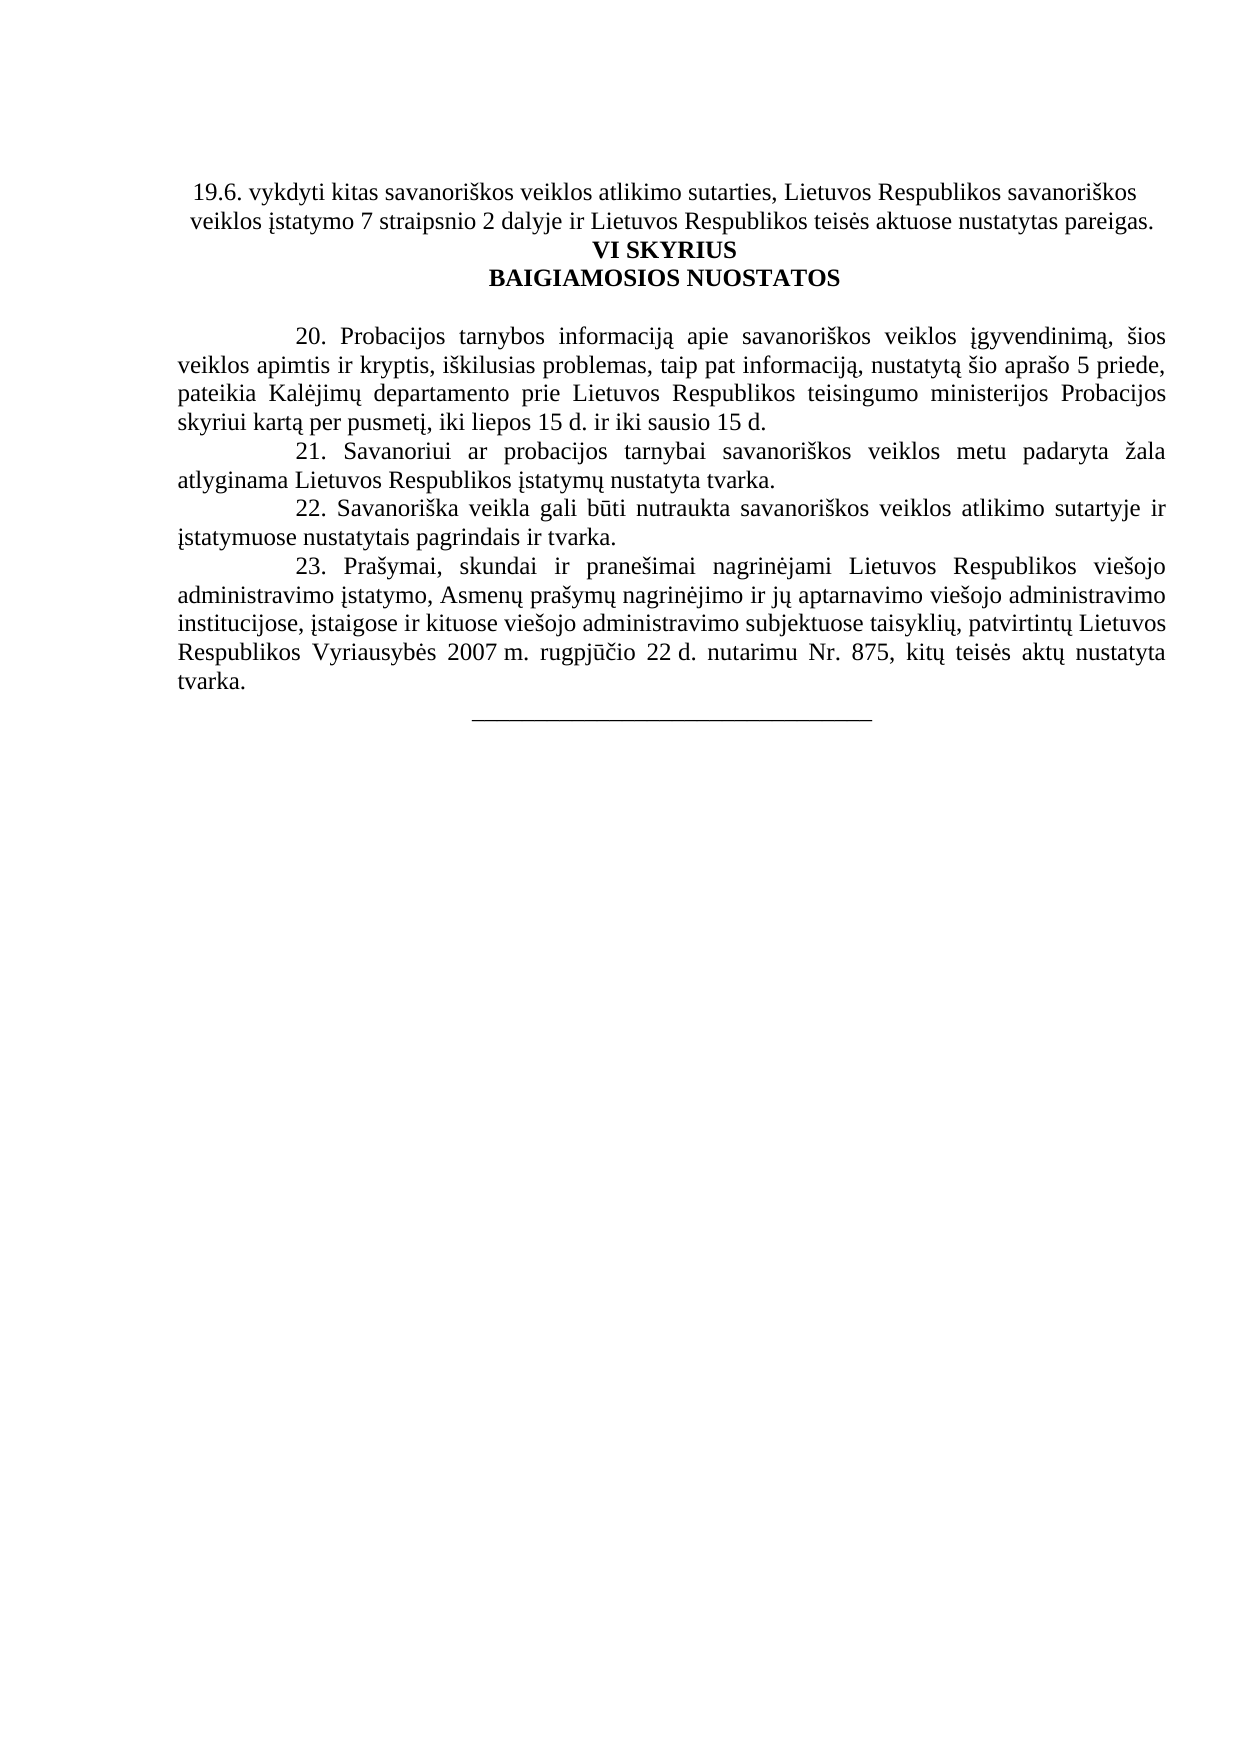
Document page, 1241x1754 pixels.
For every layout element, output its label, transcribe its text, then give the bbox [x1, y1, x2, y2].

text 21. Savanoriui ar probacijos tarnybai savanoriškos veiklos metu padaryta žala atlyginama Lietuvos Respublikos įstatymų nustatyta tvarka. [177, 436, 1167, 493]
text 19.6. vykdyti kitas savanoriškos veiklos atlikimo sutarties, Lietuvos Respublikos savanoriškos veiklos įstatymo 7 straipsnio 2 dalyje ir Lietuvos Respublikos teisės aktuose nustatytas pareigas. [162, 177, 1167, 235]
text ________________________________ [177, 695, 1167, 723]
text 23. Prašymai, skundai ir pranešimai nagrinėjami Lietuvos Respublikos viešojo administravimo įstatymo, Asmenų prašymų nagrinėjimo ir jų aptarnavimo viešojo administravimo institucijose, įstaigose ir kituose viešojo administravimo subjektuose taisyklių, patvirtintų Lietuvos Respublikos Vyriausybės 2007 m. rugpjūčio 22 d. nutarimu Nr. 875, kitų teisės aktų nustatyta tvarka. [177, 551, 1167, 695]
text BAIGIAMOSIOS NUOSTATOS [162, 263, 1167, 292]
text 22. Savanoriška veikla gali būti nutraukta savanoriškos veiklos atlikimo sutartyje ir įstatymuose nustatytais pagrindais ir tvarka. [177, 493, 1167, 551]
text VI SKYRIUS [162, 235, 1167, 263]
text 20. Probacijos tarnybos informaciją apie savanoriškos veiklos įgyvendinimą, šios veiklos apimtis ir kryptis, iškilusias problemas, taip pat informaciją, nustatytą šio aprašo 5 priede, pateikia Kalėjimų departamento prie Lietuvos Respublikos teisingumo ministerijos Probacijos skyriui kartą per pusmetį, iki liepos 15 d. ir iki sausio 15 d. [177, 321, 1167, 436]
